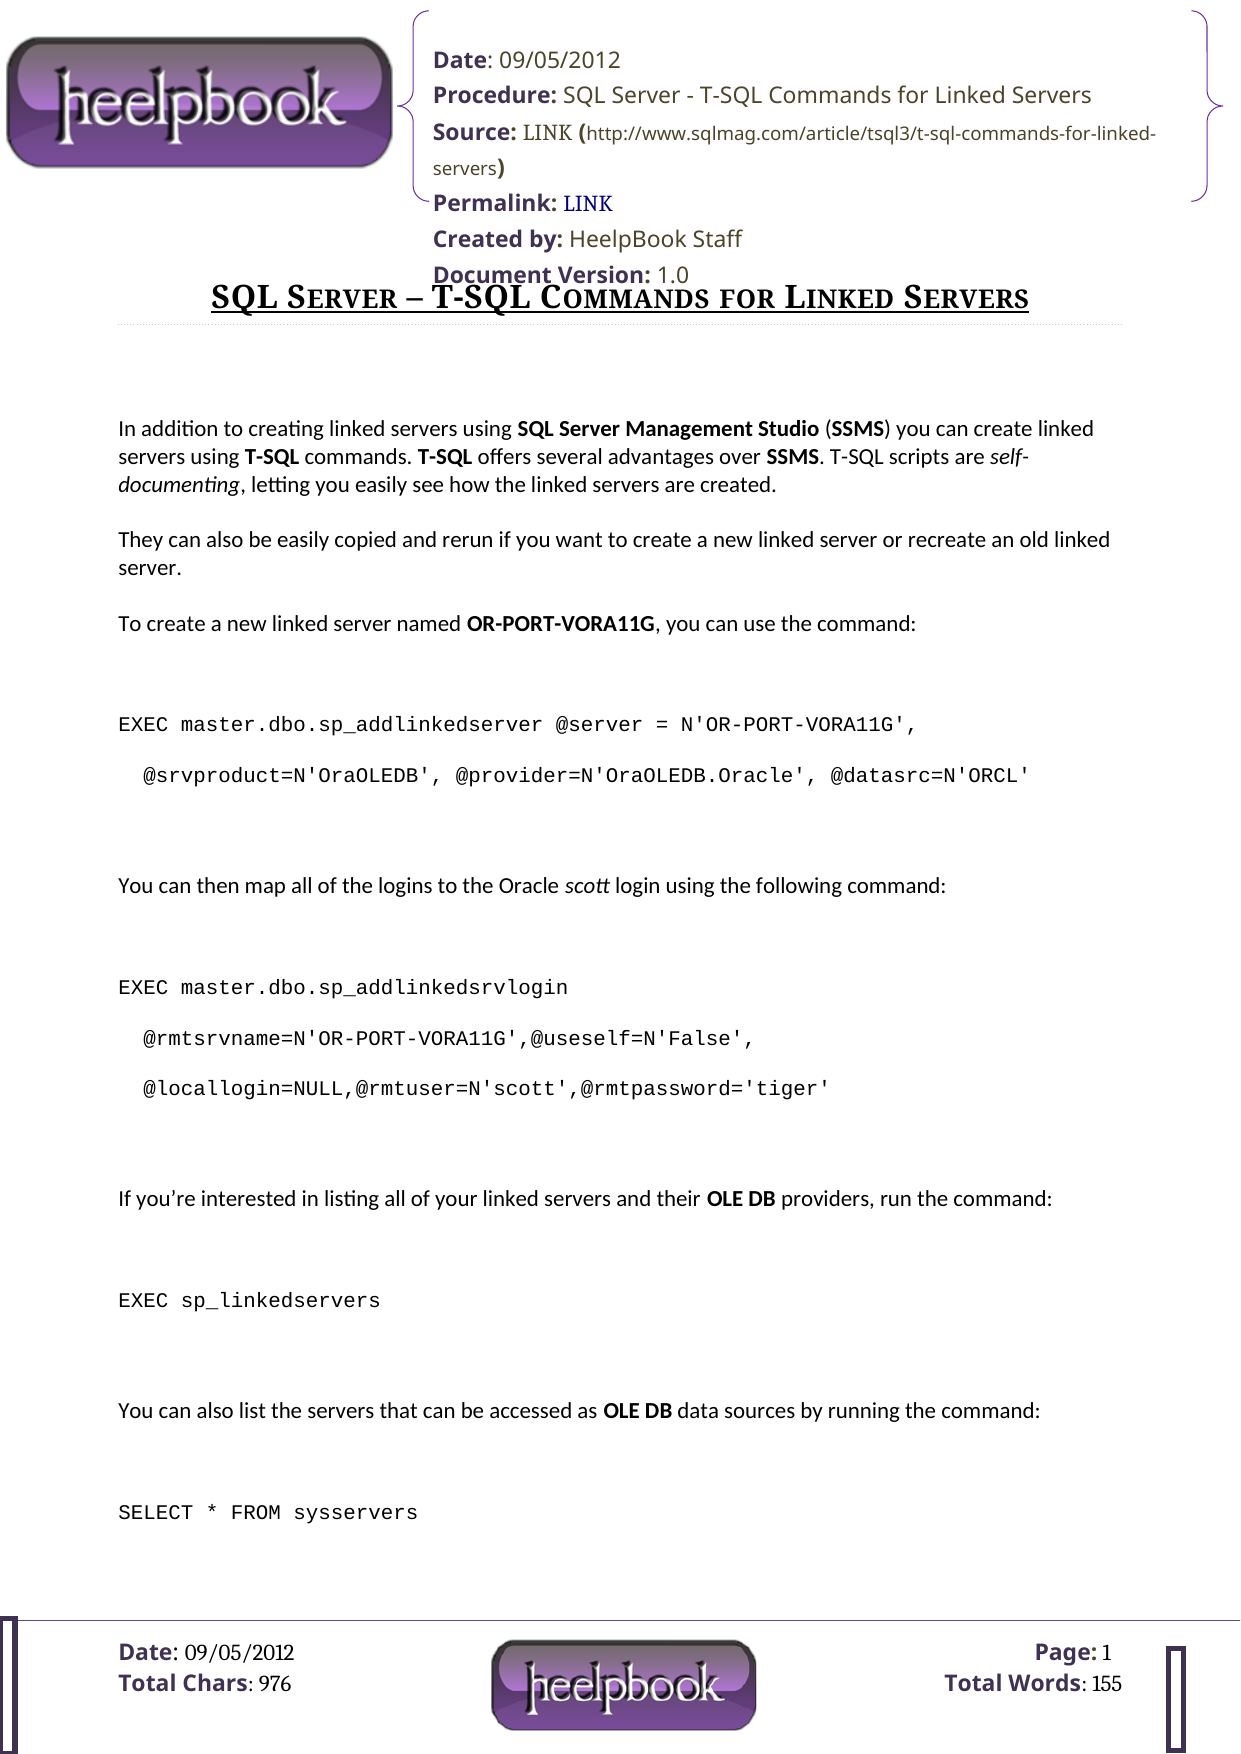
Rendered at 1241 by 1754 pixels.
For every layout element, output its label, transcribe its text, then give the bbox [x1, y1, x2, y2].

text EXEC master.dbo.sp_addlinkedserver @server = N'OR-PORT-VORA11G', [118, 714, 1122, 738]
text @srvproduct=N'OraOLEDB', @provider=N'OraOLEDB.Oracle', @datasrc=N'ORCL' [118, 765, 1122, 789]
text You can then map all of the logins to the Oracle scott login using the following command: [118, 871, 1122, 899]
text EXEC master.dbo.sp_addlinkedsrvlogin [118, 977, 1122, 1001]
text EXEC sp_linkedservers [118, 1290, 1122, 1314]
text @rmtsrvname=N'OR-PORT-VORA11G',@useself=N'False', [118, 1028, 1122, 1051]
text You can also list the servers that can be accessed as OLE DB data sources by running the command: [118, 1396, 1122, 1424]
text If you’re interested in listing all of your linked servers and their OLE DB providers, run the command: [118, 1184, 1122, 1212]
text To create a new linked server named OR-PORT-VORA11G, you can use the command: [118, 609, 1122, 637]
text @locallogin=NULL,@rmtuser=N'scott',@rmtpassword='tiger' [118, 1078, 1122, 1102]
text SELECT * FROM sysservers [118, 1502, 1122, 1525]
subtitle SQL Server – T-SQL Commands for Linked Servers [118, 274, 1122, 325]
text In addition to creating linked servers using SQL Server Management Studio (SSMS) you can create linked servers using T-SQL commands. T-SQL offers several advantages over SSMS. T-SQL scripts are self-documenting, letting you easily see how the linked servers are created. [118, 414, 1122, 498]
text They can also be easily copied and rerun if you want to create a new linked server or recreate an old linked server. [118, 526, 1122, 582]
